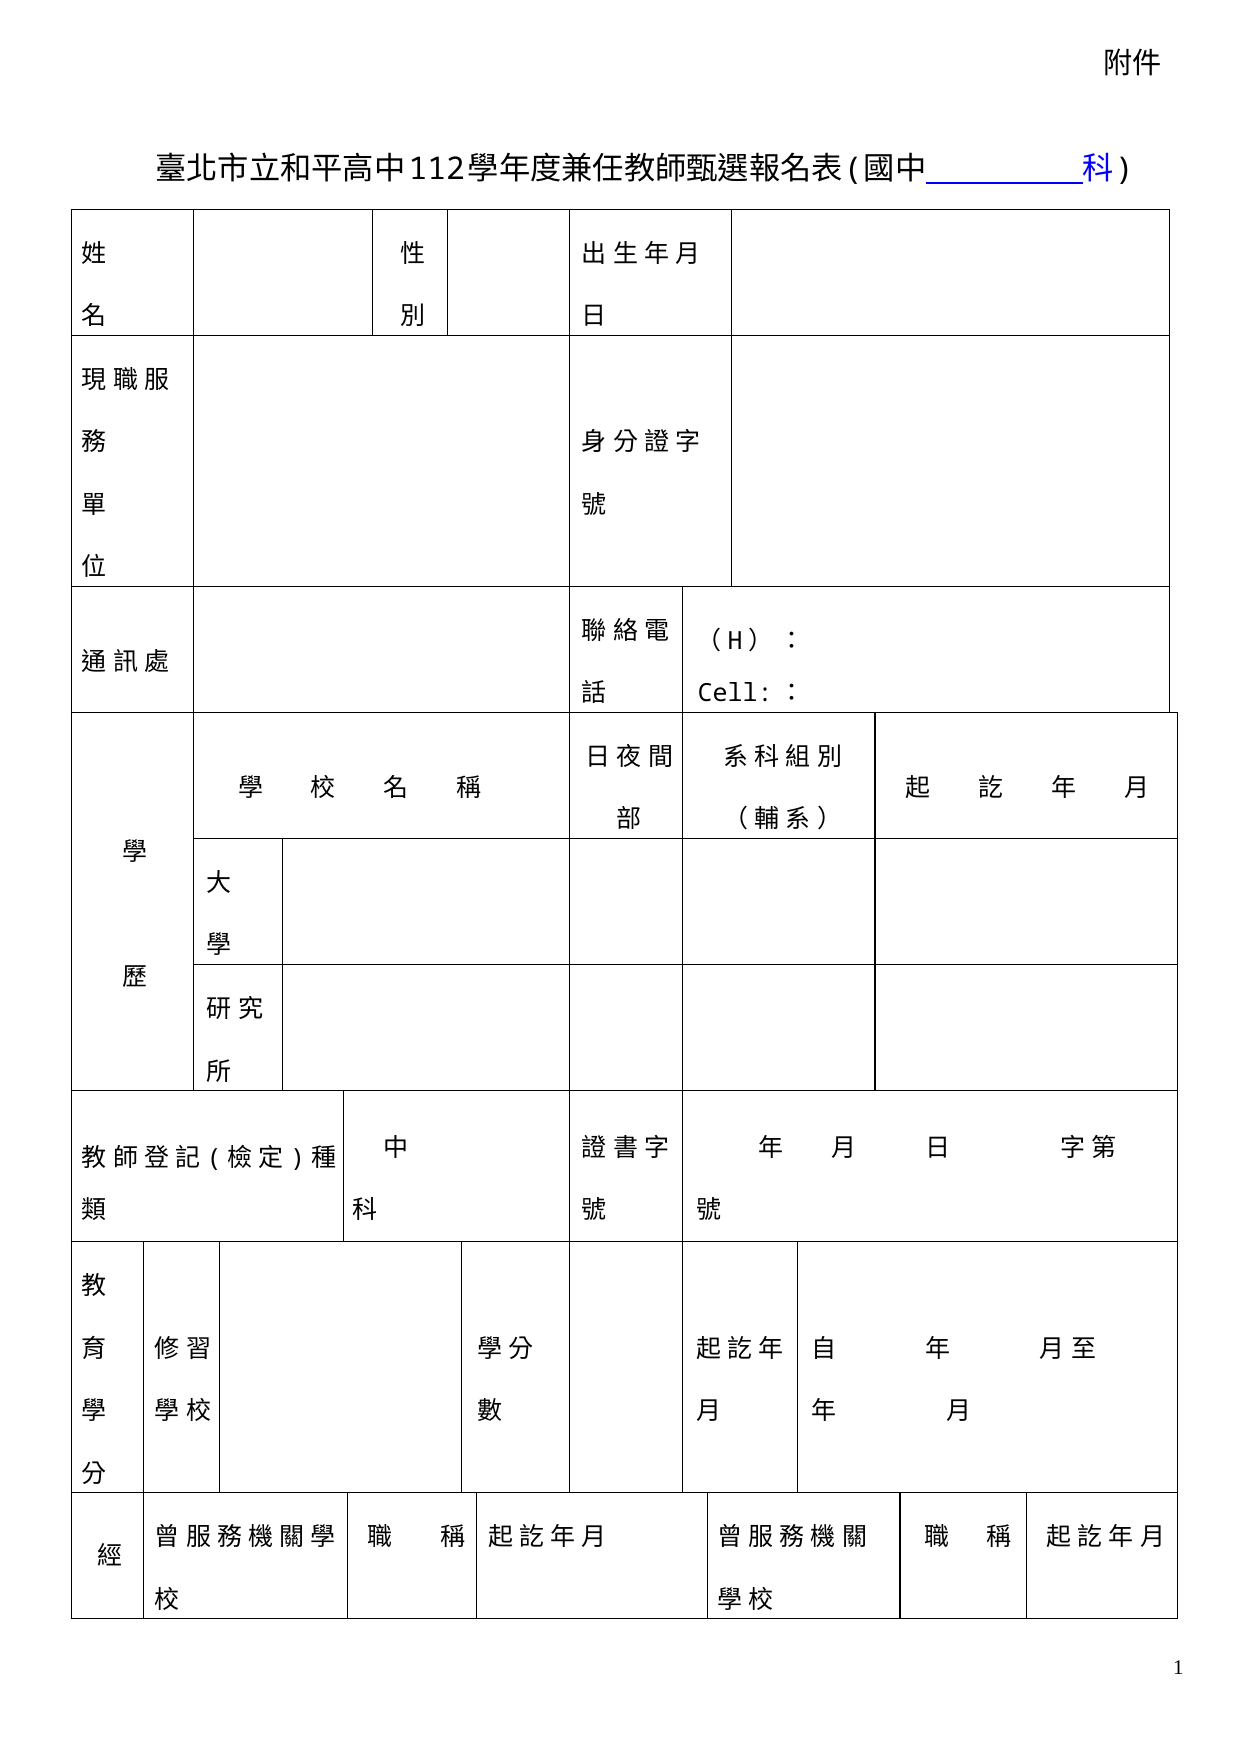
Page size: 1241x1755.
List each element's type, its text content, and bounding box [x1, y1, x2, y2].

table_cell 大 學 [194, 839, 282, 964]
table_cell 中 科 [344, 1091, 569, 1241]
table_cell 起訖年月 [1027, 1493, 1177, 1618]
table_cell 曾服務機關學校 [144, 1493, 347, 1618]
table_cell [194, 587, 569, 712]
table_header 出生年月日 [570, 210, 731, 335]
table_cell 現職服務 單 位 [72, 336, 193, 586]
table_cell 起 訖 年 月 [876, 713, 1177, 838]
table_cell 日夜間部 [570, 713, 682, 838]
table_cell [683, 965, 874, 1090]
table_cell 教師登記(檢定)種類 [72, 1091, 343, 1241]
table_cell 曾服務機關學校 [708, 1493, 899, 1618]
table_cell 學分數 [462, 1242, 569, 1492]
table_cell 職 稱 [348, 1493, 476, 1618]
table_header 姓 名 [72, 210, 193, 335]
table_cell 年 月 日 字第 號 [683, 1091, 1177, 1241]
table_cell 通訊處 [72, 587, 193, 712]
table_cell [570, 1242, 682, 1492]
table_cell [220, 1242, 461, 1492]
table_cell 學 校 名 稱 [194, 713, 569, 838]
table_cell 自 年 月至 年 月 [798, 1242, 1177, 1492]
table_cell 修習 學校 [144, 1242, 219, 1492]
table_header [448, 210, 569, 335]
table_cell [876, 965, 1177, 1090]
table_header [194, 210, 372, 335]
table_cell [683, 839, 874, 964]
table_cell 證書字號 [570, 1091, 682, 1241]
table_cell 職 稱 [901, 1493, 1026, 1618]
table_cell [876, 839, 1177, 964]
table_header [732, 210, 1169, 335]
table_cell 聯絡電話 [570, 587, 682, 712]
table_cell [1170, 586, 1177, 712]
table_cell 教育 學分 [72, 1242, 143, 1492]
text 臺北市立和平高中112學年度兼任教師甄選報名表(國中 科) [118, 32, 1178, 209]
table_cell 系科組別（輔系） [683, 713, 874, 838]
table_header 性 別 [373, 210, 447, 335]
table_cell 身分證字號 [570, 336, 731, 586]
table_cell 起訖年月 [477, 1493, 707, 1618]
table_cell 起訖年月 [683, 1242, 797, 1492]
table_cell 經 [72, 1493, 143, 1618]
table_cell 研究所 [194, 965, 282, 1090]
table_cell [283, 965, 569, 1090]
table_header [1170, 209, 1177, 335]
table_cell 學 歷 [72, 713, 193, 1090]
table_cell [283, 839, 569, 964]
text 附件 [1103, 39, 1163, 79]
table_cell [570, 839, 682, 964]
table_cell [570, 965, 682, 1090]
table_cell [1170, 335, 1177, 586]
table_cell [732, 336, 1169, 586]
table_cell [194, 336, 569, 586]
table_cell （H）： Cell:： [683, 587, 1169, 712]
